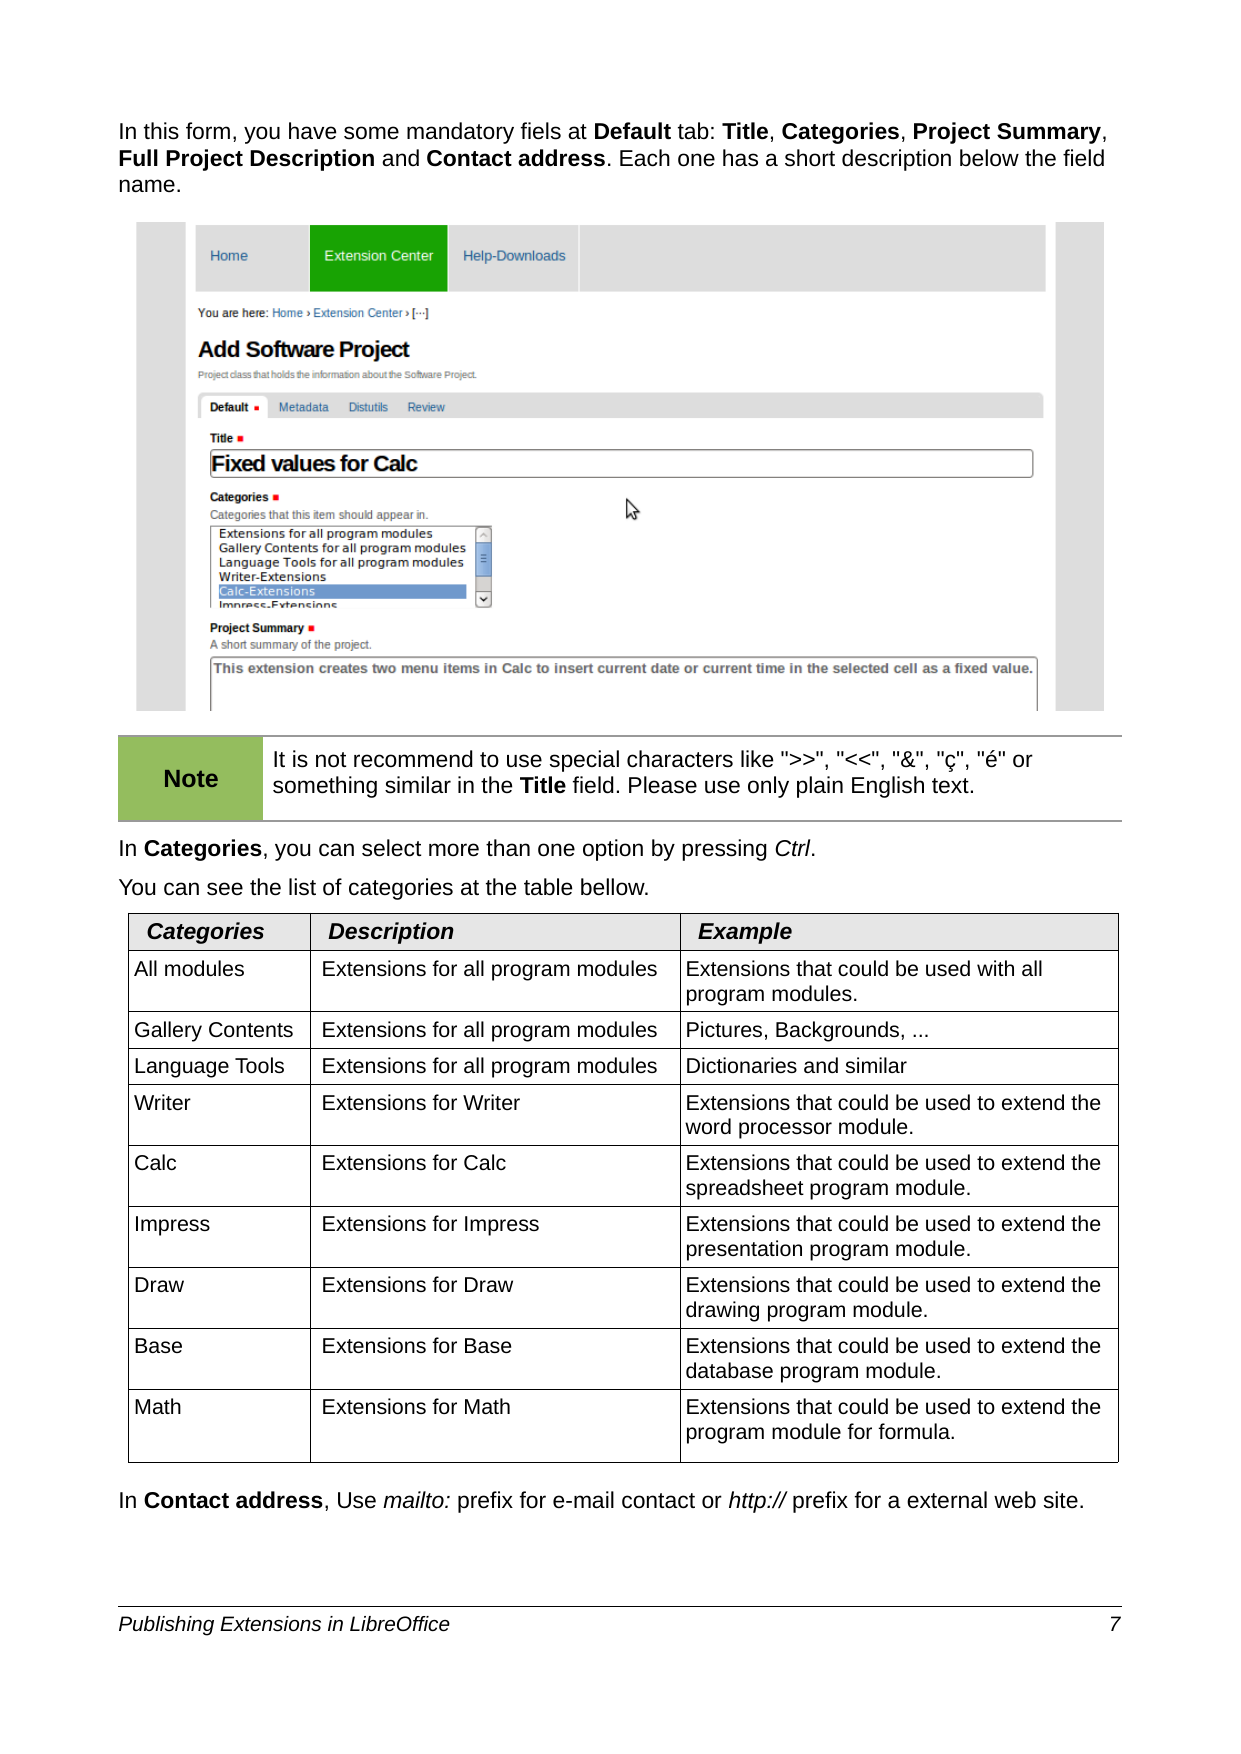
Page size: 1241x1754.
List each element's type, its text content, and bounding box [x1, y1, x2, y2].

table_cell Extensions for all program modules [311, 1012, 680, 1048]
picture [136, 222, 1104, 711]
table_cell Extensions that could be used to extend the presentation program module. [681, 1207, 1118, 1267]
table_cell Extensions that could be used to extend the drawing program module. [681, 1268, 1118, 1328]
table_cell All modules [129, 951, 310, 1011]
table_cell Base [129, 1329, 310, 1388]
table_cell Extensions that could be used to extend the word processor module. [681, 1085, 1118, 1145]
table_cell Extensions for Draw [311, 1268, 680, 1328]
table_cell Impress [129, 1207, 310, 1267]
table_cell Extensions for Base [311, 1329, 680, 1388]
table_cell Extensions for Calc [311, 1146, 680, 1206]
table_cell Extensions for Math [311, 1390, 680, 1462]
table_cell Extensions for Impress [311, 1207, 680, 1267]
table_header Categories [129, 914, 310, 950]
table_cell Writer [129, 1085, 310, 1145]
table_cell Extensions for Writer [311, 1085, 680, 1145]
table_cell Extensions that could be used with all program modules. [681, 951, 1118, 1011]
text You can see the list of categories at the table bellow. [118, 874, 1122, 900]
table_cell Language Tools [129, 1049, 310, 1084]
table_cell Extensions for all program modules [311, 1049, 680, 1084]
table_cell Math [129, 1390, 310, 1462]
table_header It is not recommend to use special characters like ">>", "<<", "&", "ç", "é" or something similar in the Title field. Please use only plain English text. [264, 737, 1122, 820]
text In Contact address, Use mailto: prefix for e-mail contact or http:// prefix for a external web site. [118, 1487, 1122, 1513]
table_cell Extensions that could be used to extend the program module for formula. [681, 1390, 1118, 1462]
table_cell Pictures, Backgrounds, ... [681, 1012, 1118, 1048]
table_cell Draw [129, 1268, 310, 1328]
table_cell Calc [129, 1146, 310, 1206]
table_cell Dictionaries and similar [681, 1049, 1118, 1084]
table_header Description [311, 914, 680, 950]
table_cell Extensions for all program modules [311, 951, 680, 1011]
text In this form, you have some mandatory fiels at Default tab: Title, Categories, Project Summary, Full Project Description and Contact address. Each one has a short description below the field name. [118, 118, 1122, 197]
table_header Note [118, 737, 263, 820]
table_cell Extensions that could be used to extend the database program module. [681, 1329, 1118, 1388]
table_cell Extensions that could be used to extend the spreadsheet program module. [681, 1146, 1118, 1206]
text In Categories, you can select more than one option by pressing Ctrl. [118, 835, 1122, 861]
table_cell Gallery Contents [129, 1012, 310, 1048]
table_header Example [681, 914, 1118, 950]
